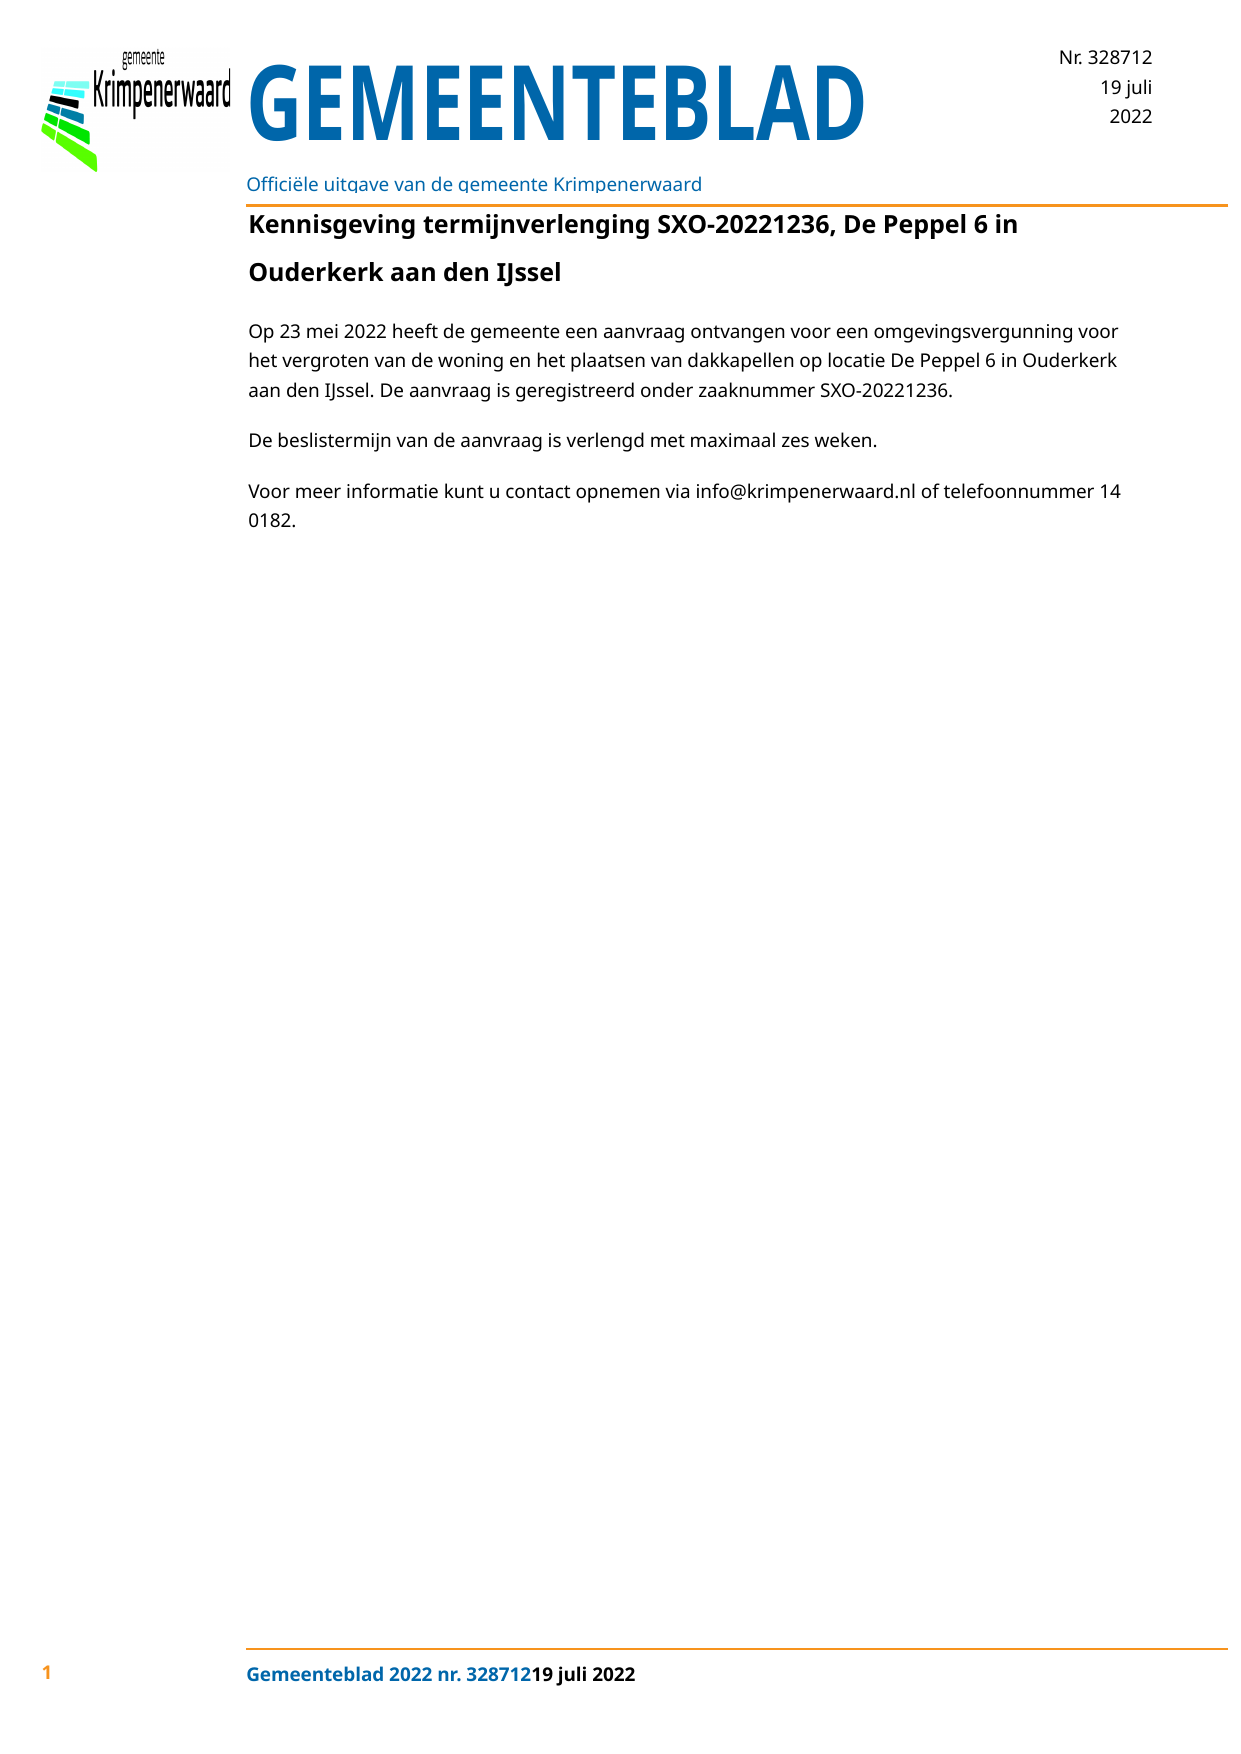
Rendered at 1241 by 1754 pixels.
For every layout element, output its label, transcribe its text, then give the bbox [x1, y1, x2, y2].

text Voor meer informatie kunt u contact opnemen via info@krimpenerwaard.nl of telefoonnummer 14 0182. [248, 478, 1152, 533]
text Kennisgeving termijnverlenging SXO-20221236, De Peppel 6 in Ouderkerk aan den IJssel [248, 207, 1152, 288]
text De beslistermijn van de aanvraag is verlengd met maximaal zes weken. [248, 427, 1152, 453]
text Op 23 mei 2022 heeft de gemeente een aanvraag ontvangen voor een omgevingsvergunning voor het vergroten van de woning en het plaatsen van dakkapellen op locatie De Peppel 6 in Ouderkerk aan den IJssel. De aanvraag is geregistreerd onder zaaknummer SXO-20221236. [248, 318, 1152, 403]
picture [41, 47, 231, 172]
